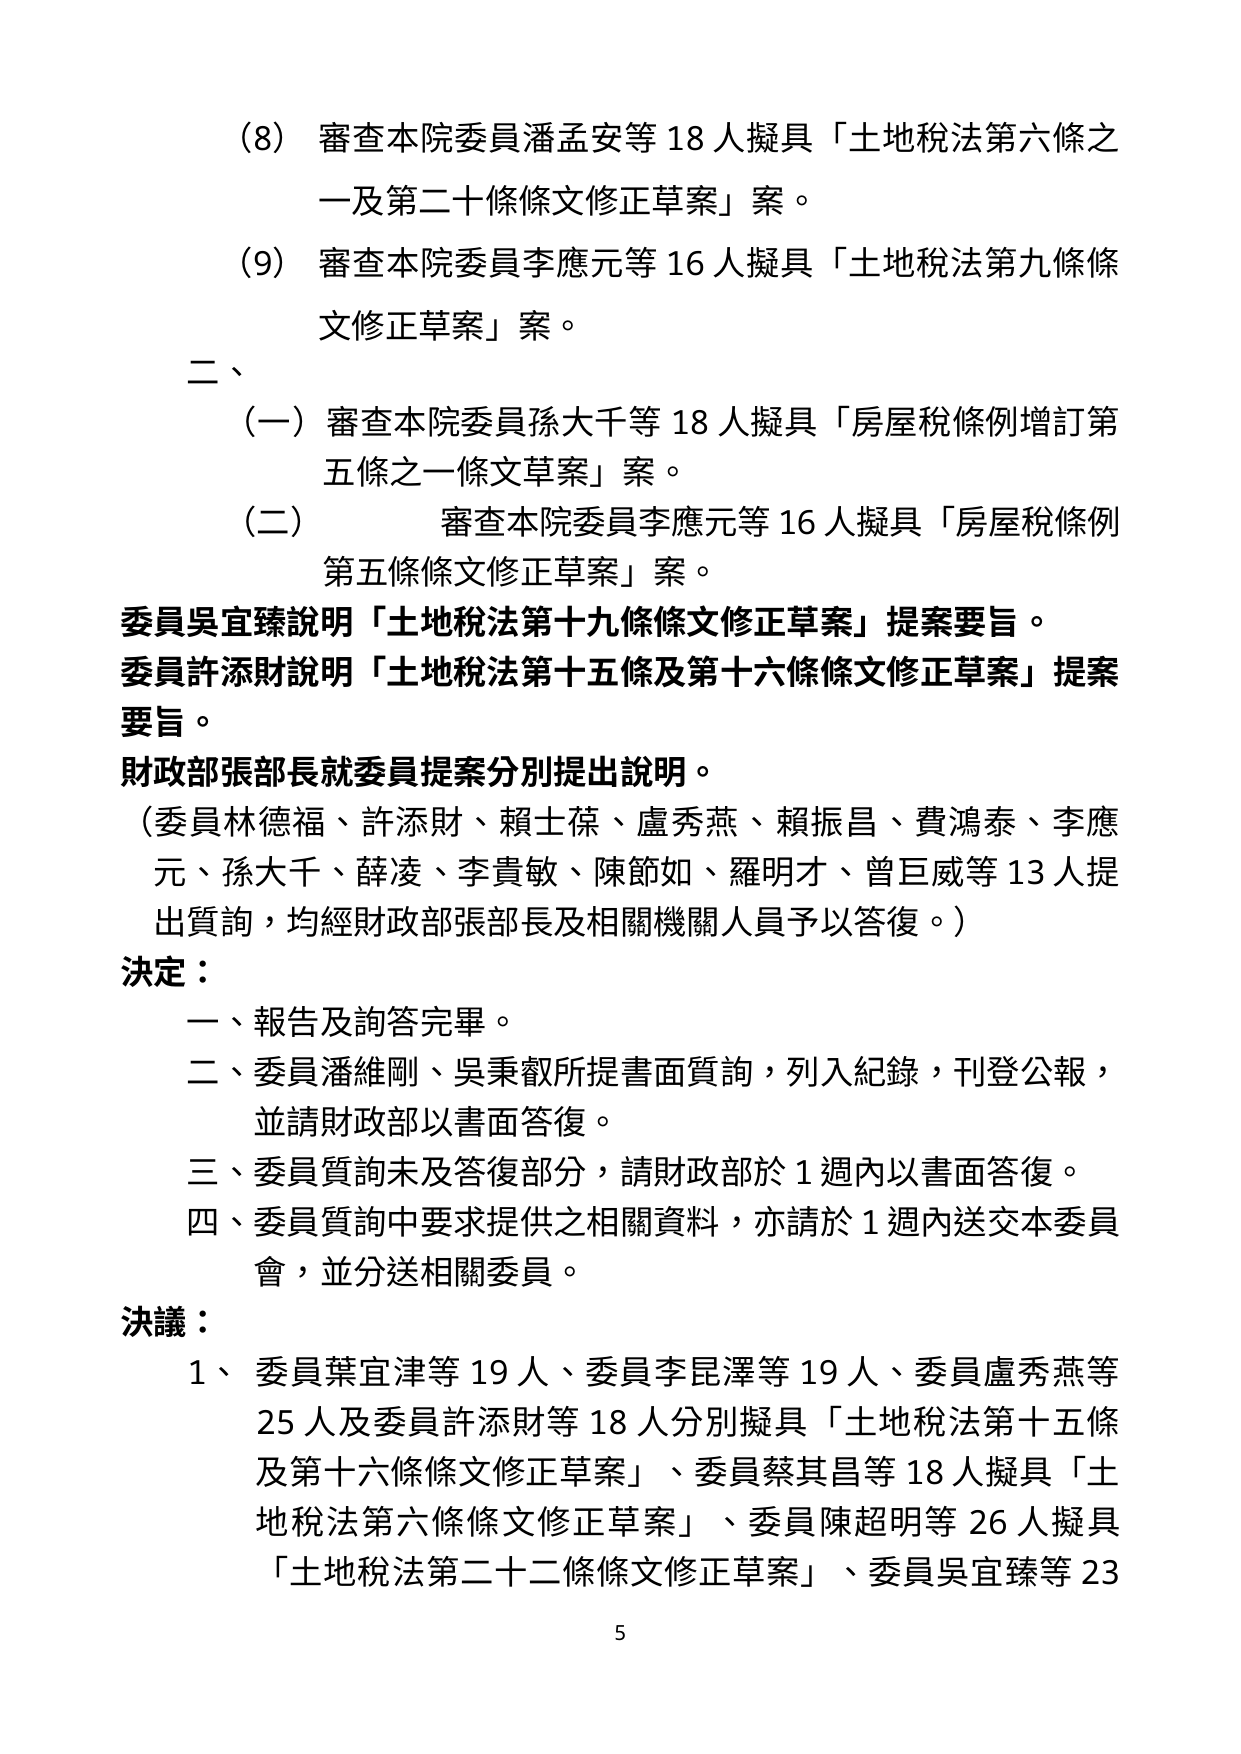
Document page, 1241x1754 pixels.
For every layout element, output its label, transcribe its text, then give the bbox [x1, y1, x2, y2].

text 財政部張部長就委員提案分別提出說明。 [120, 744, 1120, 794]
text （委員林德福、許添財、賴士葆、盧秀燕、賴振昌、費鴻泰、李應元、孫大千、薛凌、李貴敏、陳節如、羅明才、曾巨威等13人提出質詢，均經財政部張部長及相關機關人員予以答復。） [120, 794, 1120, 944]
text 一、報告及詢答完畢。 [187, 994, 1120, 1044]
text 委員吳宜臻說明「土地稅法第十九條條文修正草案」提案要旨。 [120, 594, 1120, 644]
text 委員許添財說明「土地稅法第十五條及第十六條條文修正草案」提案要旨。 [120, 644, 1120, 744]
text （二） 審查本院委員李應元等16人擬具「房屋稅條例第五條條文修正草案」案。 [223, 494, 1120, 594]
text 二、委員潘維剛、吳秉叡所提書面質詢，列入紀錄，刊登公報，並請財政部以書面答復。 [187, 1044, 1120, 1144]
text 四、委員質詢中要求提供之相關資料，亦請於1週內送交本委員會，並分送相關委員。 [187, 1194, 1120, 1294]
text 決議： [120, 1294, 1120, 1344]
text 決定： [120, 944, 1120, 994]
text 三、委員質詢未及答復部分，請財政部於1週內以書面答復。 [187, 1144, 1120, 1194]
text 二、 [187, 344, 1120, 394]
text （一）審查本院委員孫大千等18人擬具「房屋稅條例增訂第五條之一條文草案」案。 [223, 394, 1120, 494]
list 審查本院委員潘孟安等18人擬具「土地稅法第六條之一及第二十條條文修正草案」案。 [219, 94, 1120, 219]
list 審查本院委員李應元等16人擬具「土地稅法第九條條文修正草案」案。 [219, 219, 1120, 344]
list 委員葉宜津等19人、委員李昆澤等19人、委員盧秀燕等25人及委員許添財等18人分別擬具「土地稅法第十五條及第十六條條文修正草案」、委員蔡其昌等18人擬具「土地稅法第六條條文修正草案」、委員陳超明等26人擬具「土地稅法第二十二條條文修正草案」、委員吳宜臻等23 [187, 1344, 1120, 1594]
